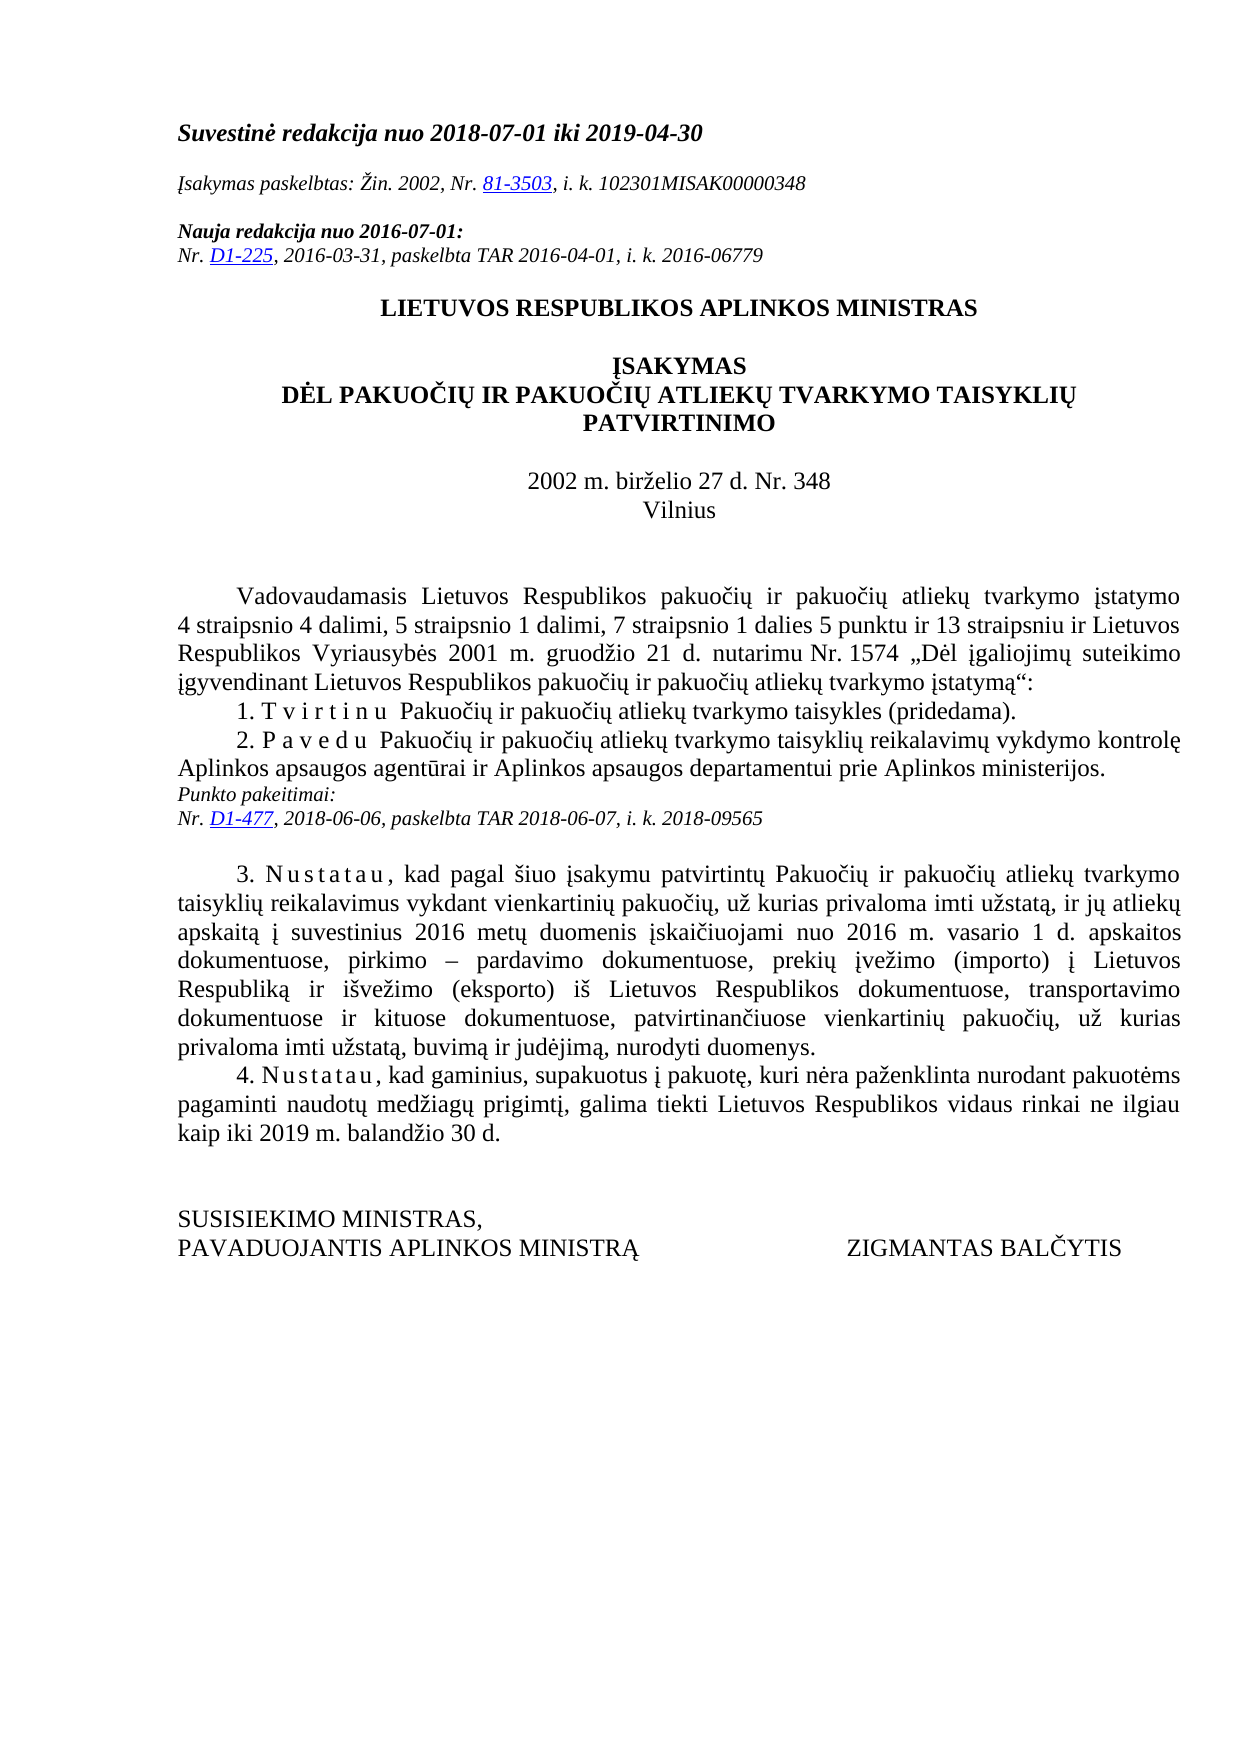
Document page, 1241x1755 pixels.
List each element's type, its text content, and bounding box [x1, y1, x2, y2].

text Įsakymas paskelbtas: Žin. 2002, Nr. 81-3503, i. k. 102301MISAK00000348 [177, 171, 1181, 195]
text 2002 m. birželio 27 d. Nr. 348 [177, 466, 1181, 495]
text Nauja redakcija nuo 2016-07-01: [177, 219, 1181, 243]
text Suvestinė redakcija nuo 2018-07-01 iki 2019-04-30 [177, 118, 1181, 147]
text Punkto pakeitimai: [177, 782, 1181, 806]
text PAVADUOJANTIS APLINKOS MINISTRĄ ZIGMANTAS BALČYTIS [177, 1233, 1181, 1262]
text PATVIRTINIMO [177, 408, 1181, 437]
text Vilnius [177, 495, 1181, 523]
text 2. Pavedu Pakuočių ir pakuočių atliekų tvarkymo taisyklių reikalavimų vykdymo kontrolę Aplinkos apsaugos agentūrai ir Aplinkos apsaugos departamentui prie Aplinkos ministerijos. [177, 725, 1181, 782]
text Nr. D1-225, 2016-03-31, paskelbta TAR 2016-04-01, i. k. 2016-06779 [177, 243, 1181, 267]
text 1. Tvirtinu Pakuočių ir pakuočių atliekų tvarkymo taisykles (pridedama). [177, 696, 1181, 725]
text LIETUVOS RESPUBLIKOS APLINKOS MINISTRAS [177, 293, 1181, 322]
text DĖL PAKUOČIŲ IR PAKUOČIŲ ATLIEKŲ TVARKYMO TAISYKLIŲ [177, 380, 1181, 408]
text 4. Nustatau, kad gaminius, supakuotus į pakuotę, kuri nėra paženklinta nurodant pakuotėms pagaminti naudotų medžiagų prigimtį, galima tiekti Lietuvos Respublikos vidaus rinkai ne ilgiau kaip iki 2019 m. balandžio 30 d. [177, 1060, 1181, 1147]
text 3. Nustatau, kad pagal šiuo įsakymu patvirtintų Pakuočių ir pakuočių atliekų tvarkymo taisyklių reikalavimus vykdant vienkartinių pakuočių, už kurias privaloma imti užstatą, ir jų atliekų apskaitą į suvestinius 2016 metų duomenis įskaičiuojami nuo 2016 m. vasario 1 d. apskaitos dokumentuose, pirkimo – pardavimo dokumentuose, prekių įvežimo (importo) į Lietuvos Respubliką ir išvežimo (eksporto) iš Lietuvos Respublikos dokumentuose, transportavimo dokumentuose ir kituose dokumentuose, patvirtinančiuose vienkartinių pakuočių, už kurias privaloma imti užstatą, buvimą ir judėjimą, nurodyti duomenys. [177, 859, 1181, 1060]
text Vadovaudamasis Lietuvos Respublikos pakuočių ir pakuočių atliekų tvarkymo įstatymo 4 straipsnio 4 dalimi, 5 straipsnio 1 dalimi, 7 straipsnio 1 dalies 5 punktu ir 13 straipsniu ir Lietuvos Respublikos Vyriausybės 2001 m. gruodžio 21 d. nutarimu Nr. 1574 „Dėl įgaliojimų suteikimo įgyvendinant Lietuvos Respublikos pakuočių ir pakuočių atliekų tvarkymo įstatymą“: [177, 581, 1181, 696]
text ĮSAKYMAS [177, 351, 1181, 380]
text Nr. D1-477, 2018-06-06, paskelbta TAR 2018-06-07, i. k. 2018-09565 [177, 806, 1181, 830]
text SUSISIEKIMO MINISTRAS, [177, 1204, 1181, 1233]
